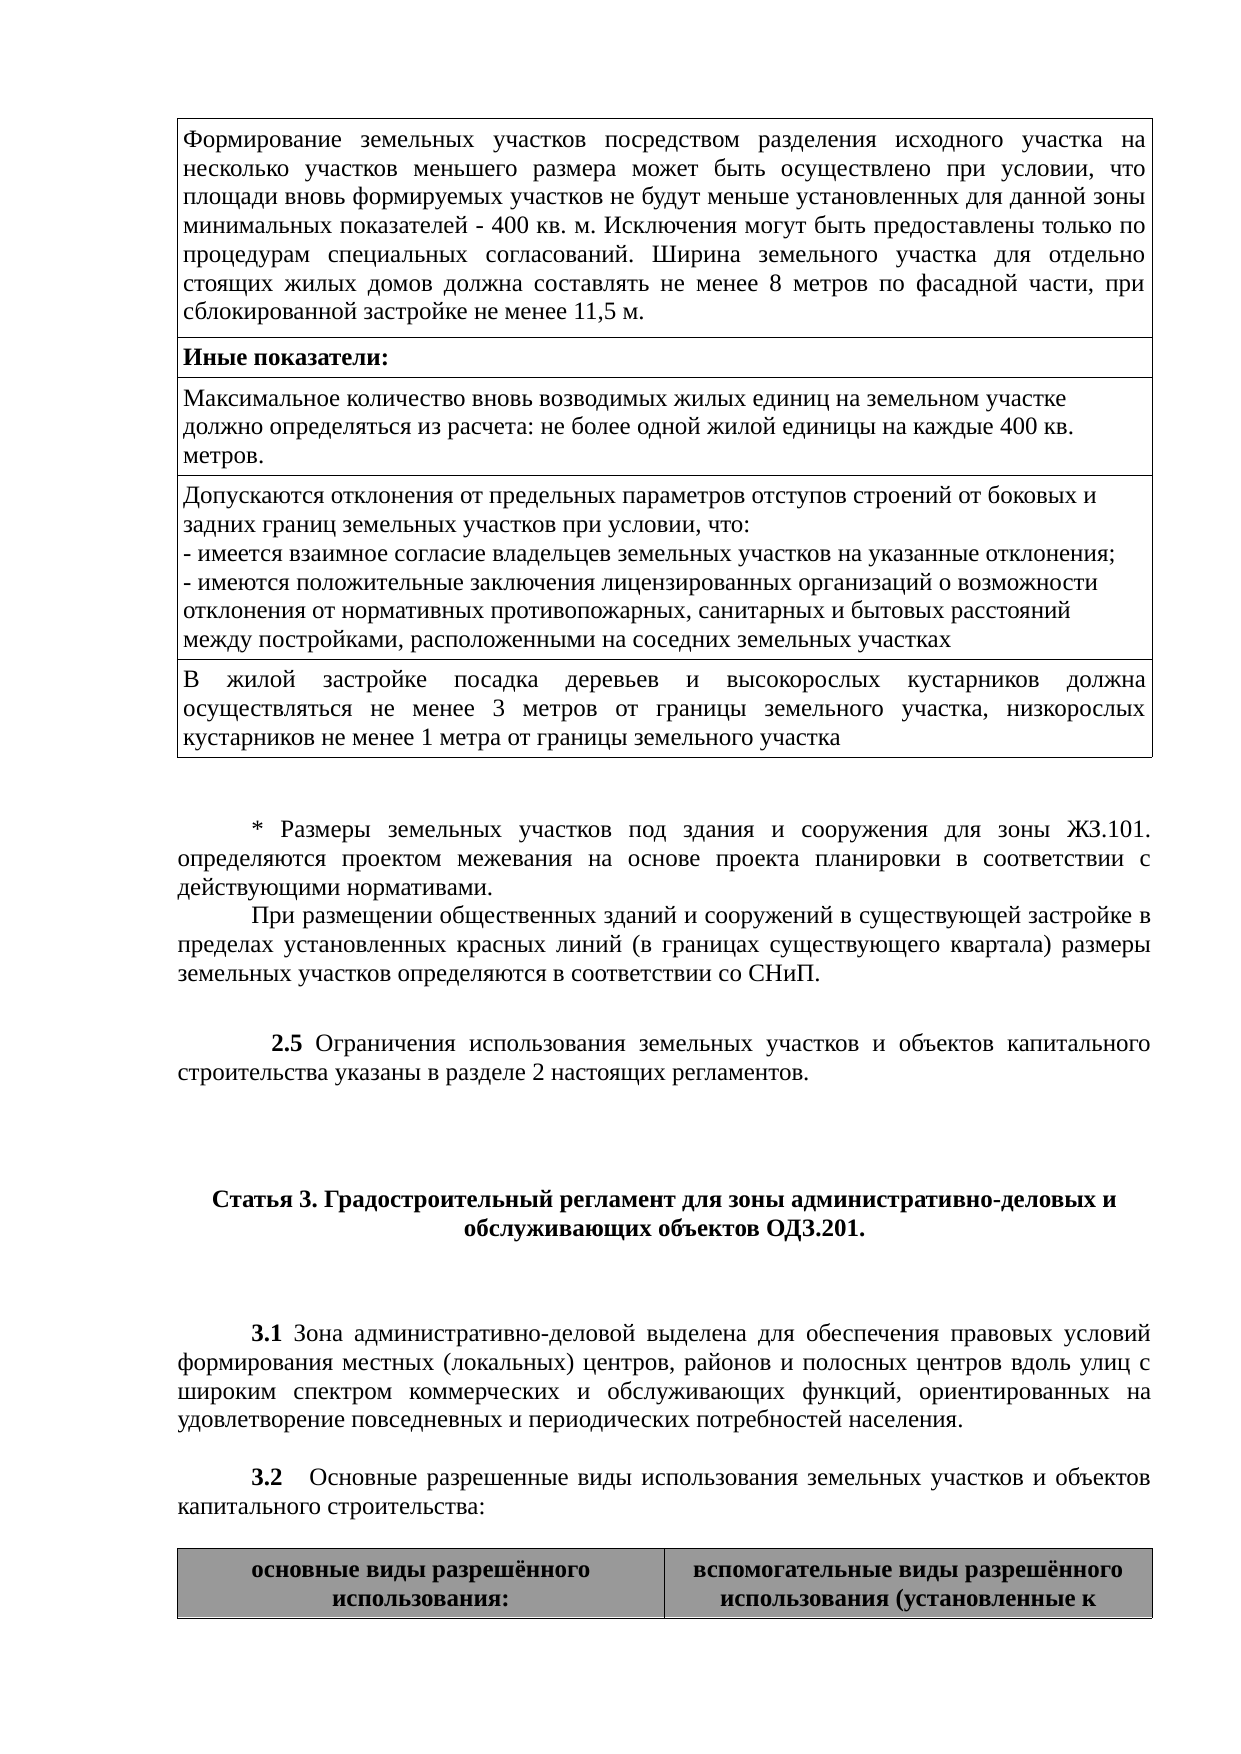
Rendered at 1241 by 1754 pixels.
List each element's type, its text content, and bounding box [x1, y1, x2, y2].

table_header вспомогательные виды разрешённого использования (установленные к [665, 1549, 1152, 1617]
text 3.2 Основные разрешенные виды использования земельных участков и объектов капитального строительства: [177, 1462, 1152, 1519]
table_cell Иные показатели: [178, 338, 1152, 377]
table_cell Формирование земельных участков посредством разделения исходного участка на несколько участков меньшего размера может быть осуществлено при условии, что площади вновь формируемых участков не будут меньше установленных для данной зоны минимальных показателей - 400 кв. м. Исключения могут быть предоставлены только по процедурам специальных согласований. Ширина земельного участка для отдельно стоящих жилых домов должна составлять не менее 8 метров по фасадной части, при сблокированной застройке не менее 11,5 м. [178, 119, 1152, 337]
text 2.5 Ограничения использования земельных участков и объектов капитального строительства указаны в разделе 2 настоящих регламентов. [177, 1028, 1152, 1085]
text Статья 3. Градостроительный регламент для зоны административно-деловых и обслуживающих объектов ОДЗ.201. [177, 1184, 1152, 1242]
table_cell Допускаются отклонения от предельных параметров отступов строений от боковых и задних границ земельных участков при условии, что: - имеется взаимное согласие владельцев земельных участков на указанные отклонения; - имеются положительные заключения лицензированных организаций о возможности отклонения от нормативных противопожарных, санитарных и бытовых расстояний между постройками, расположенными на соседних земельных участках [178, 476, 1152, 659]
table_cell В жилой застройке посадка деревьев и высокорослых кустарников должна осуществляться не менее 3 метров от границы земельного участка, низкорослых кустарников не менее 1 метра от границы земельного участка [178, 660, 1152, 757]
text * Размеры земельных участков под здания и сооружения для зоны ЖЗ.101. определяются проектом межевания на основе проекта планировки в соответствии с действующими нормативами. [177, 814, 1152, 900]
text При размещении общественных зданий и сооружений в существующей застройке в пределах установленных красных линий (в границах существующего квартала) размеры земельных участков определяются в соответствии со СНиП. [177, 900, 1152, 987]
table_cell Максимальное количество вновь возводимых жилых единиц на земельном участке должно определяться из расчета: не более одной жилой единицы на каждые 400 кв. метров. [178, 378, 1152, 475]
text 3.1 Зона административно-деловой выделена для обеспечения правовых условий формирования местных (локальных) центров, районов и полосных центров вдоль улиц с широким спектром коммерческих и обслуживающих функций, ориентированных на удовлетворение повседневных и периодических потребностей населения. [177, 1318, 1152, 1433]
table_header основные виды разрешённого использования: [178, 1549, 664, 1617]
